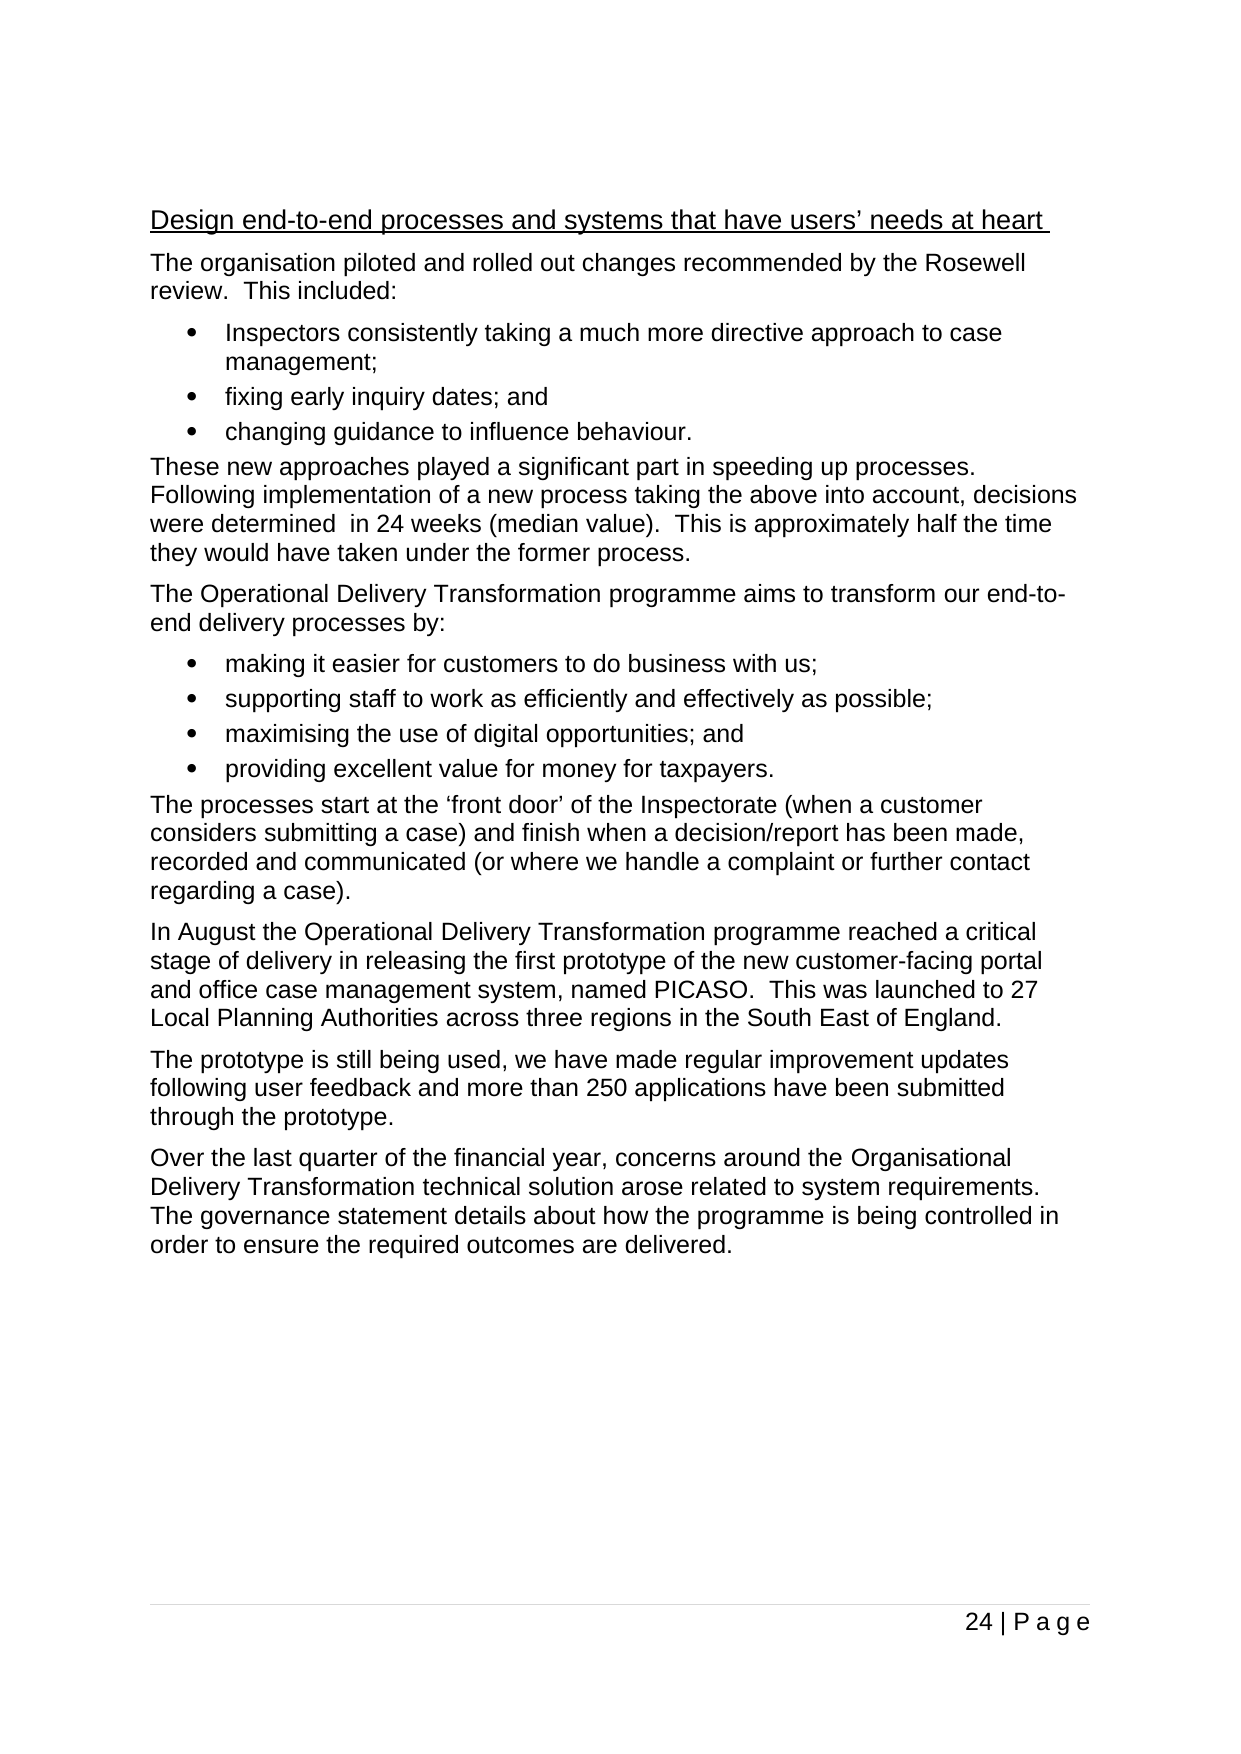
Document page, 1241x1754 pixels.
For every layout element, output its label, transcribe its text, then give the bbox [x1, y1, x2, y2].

list Inspectors consistently taking a much more directive approach to case management; [187, 318, 1090, 375]
text The Operational Delivery Transformation programme aims to transform our end-to-end delivery processes by: [150, 579, 1090, 637]
list making it easier for customers to do business with us; [187, 649, 1090, 678]
list supporting staff to work as efficiently and effectively as possible; [187, 684, 1090, 713]
text These new approaches played a significant part in speeding up processes. Following implementation of a new process taking the above into account, decisions were determined in 24 weeks (median value). This is approximately half the time they would have taken under the former process. [150, 452, 1090, 567]
list maximising the use of digital opportunities; and [187, 719, 1090, 748]
text The processes start at the ‘front door’ of the Inspectorate (when a customer considers submitting a case) and finish when a decision/report has been made, recorded and communicated (or where we handle a complaint or further contact regarding a case). [150, 789, 1090, 904]
list changing guidance to influence behaviour. [187, 417, 1090, 445]
text Over the last quarter of the financial year, concerns around the Organisational Delivery Transformation technical solution arose related to system requirements. The governance statement details about how the programme is being controlled in order to ensure the required outcomes are delivered. [150, 1143, 1090, 1258]
text The organisation piloted and rolled out changes recommended by the Rosewell review. This included: [150, 248, 1090, 305]
list providing excellent value for money for taxpayers. [187, 754, 1090, 783]
list fixing early inquiry dates; and [187, 381, 1090, 410]
text In August the Operational Delivery Transformation programme reached a critical stage of delivery in releasing the first prototype of the new customer-facing portal and office case management system, named PICASO. This was launched to 27 Local Planning Authorities across three regions in the South East of England. [150, 917, 1090, 1032]
text The prototype is still being used, we have made regular improvement updates following user feedback and more than 250 applications have been submitted through the prototype. [150, 1044, 1090, 1131]
subtitle Design end-to-end processes and systems that have users’ needs at heart [150, 204, 1090, 235]
